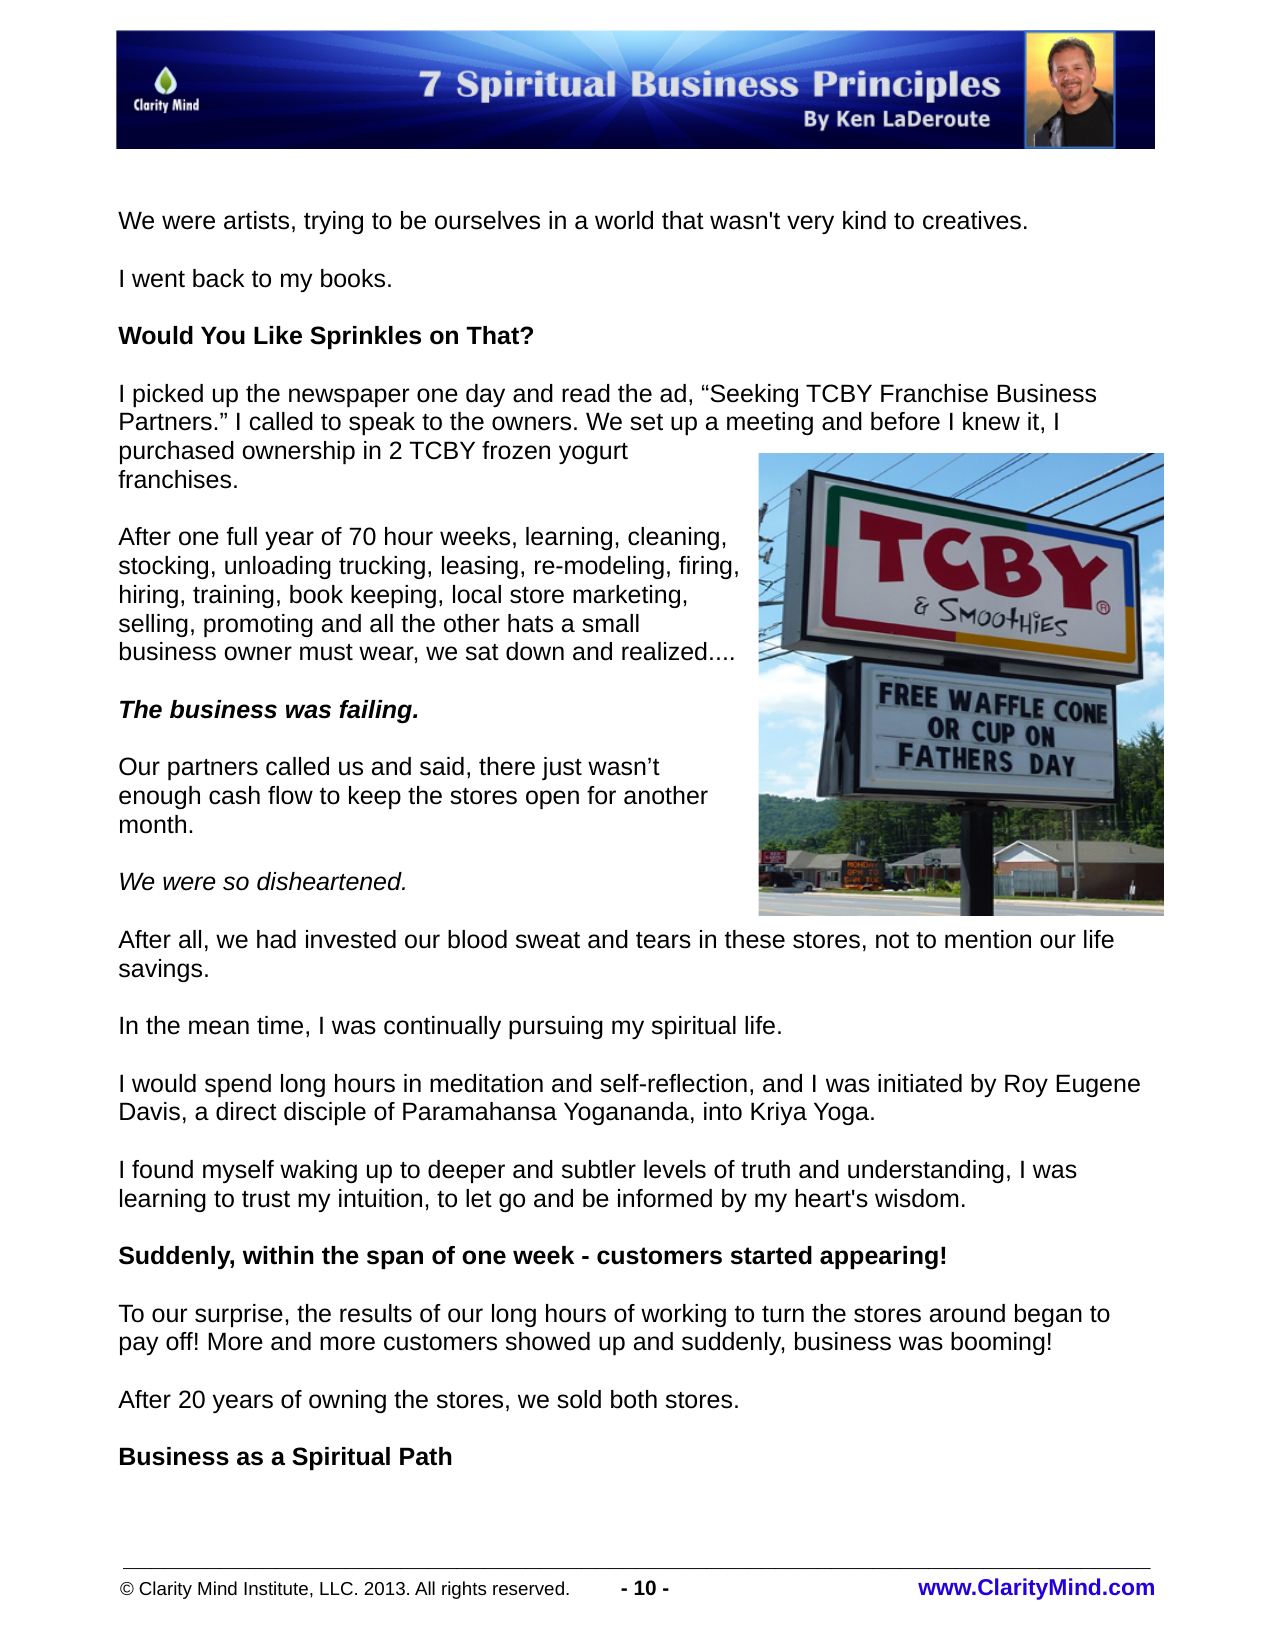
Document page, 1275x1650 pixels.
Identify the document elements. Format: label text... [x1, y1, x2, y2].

text I picked up the newspaper one day and read the ad, “Seeking TCBY Franchise Business Partners.” I called to speak to the owners. We set up a meeting and before I knew it, I purchased ownership in 2 TCBY frozen yogurt franchises. [118, 378, 1157, 493]
text We were so disheartened. [118, 867, 758, 896]
text I would spend long hours in meditation and self-reflection, and I was initiated by Roy Eugene Davis, a direct disciple of Paramahansa Yogananda, into Kriya Yoga. [118, 1068, 1157, 1126]
text Would You Like Sprinkles on That? [118, 321, 1157, 350]
text Suddenly, within the span of one week - customers started appearing! [118, 1241, 1157, 1270]
text After all, we had invested our blood sweat and tears in these stores, not to mention our life savings. [118, 925, 1157, 982]
text The business was failing. [118, 695, 758, 723]
text After 20 years of owning the stores, we sold both stores. [118, 1385, 1157, 1413]
text I went back to my books. [118, 263, 1157, 292]
text We were artists, trying to be ourselves in a world that wasn't very kind to creatives. [118, 206, 1157, 235]
picture [116, 30, 1155, 149]
text In the mean time, I was continually pursuing my spiritual life. [118, 1011, 1157, 1040]
text To our surprise, the results of our long hours of working to turn the stores around began to pay off! More and more customers showed up and suddenly, business was booming! [118, 1298, 1157, 1356]
text I found myself waking up to deeper and subtler levels of truth and understanding, I was learning to trust my intuition, to let go and be informed by my heart's wisdom. [118, 1155, 1157, 1212]
picture [758, 453, 1164, 916]
text Business as a Spiritual Path [118, 1442, 1157, 1471]
text Our partners called us and said, there just wasn’t enough cash flow to keep the stores open for another month. [118, 752, 758, 838]
text After one full year of 70 hour weeks, learning, cleaning, stocking, unloading trucking, leasing, re-modeling, firing, hiring, training, book keeping, local store marketing, selling, promoting and all the other hats a small business owner must wear, we sat down and realized.... [118, 522, 758, 666]
